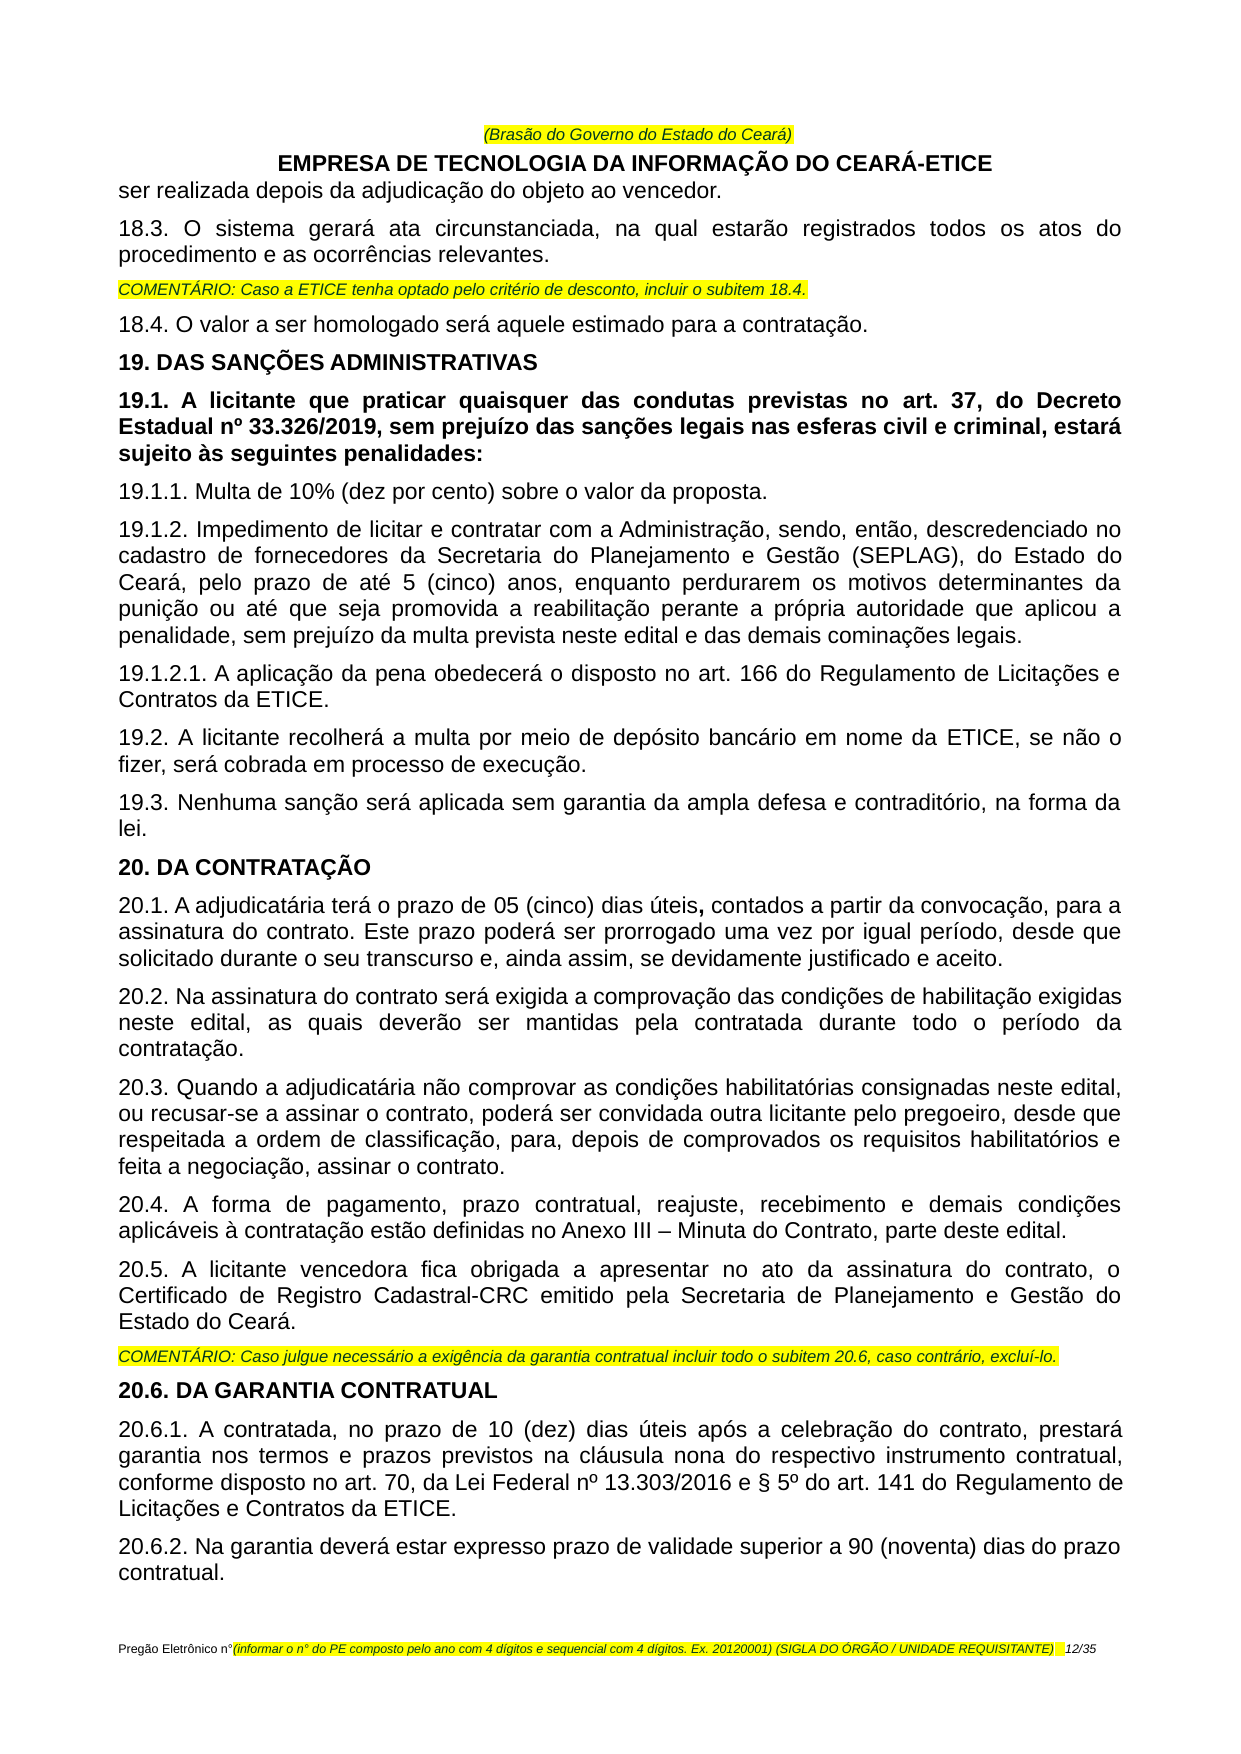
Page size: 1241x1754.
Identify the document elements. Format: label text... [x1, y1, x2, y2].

text 19.1.1. Multa de 10% (dez por cento) sobre o valor da proposta. [118, 478, 1122, 504]
text 19.1.2.1. A aplicação da pena obedecerá o disposto no art. 166 do Regulamento de Licitações e Contratos da ETICE. [118, 660, 1122, 712]
text 19. DAS SANÇÕES ADMINISTRATIVAS [118, 349, 1122, 375]
text 20.5. A licitante vencedora fica obrigada a apresentar no ato da assinatura do contrato, o Certificado de Registro Cadastral-CRC emitido pela Secretaria de Planejamento e Gestão do Estado do Ceará. [118, 1256, 1122, 1334]
text 20.2. Na assinatura do contrato será exigida a comprovação das condições de habilitação exigidas neste edital, as quais deverão ser mantidas pela contratada durante todo o período da contratação. [118, 983, 1122, 1062]
text 19.1.2. Impedimento de licitar e contratar com a Administração, sendo, então, descredenciado no cadastro de fornecedores da Secretaria do Planejamento e Gestão (SEPLAG), do Estado do Ceará, pelo prazo de até 5 (cinco) anos, enquanto perdurarem os motivos determinantes da punição ou até que seja promovida a reabilitação perante a própria autoridade que aplicou a penalidade, sem prejuízo da multa prevista neste edital e das demais cominações legais. [118, 516, 1122, 648]
text 20.3. Quando a adjudicatária não comprovar as condições habilitatórias consignadas neste edital, ou recusar-se a assinar o contrato, poderá ser convidada outra licitante pelo pregoeiro, desde que respeitada a ordem de classificação, para, depois de comprovados os requisitos habilitatórios e feita a negociação, assinar o contrato. [118, 1074, 1122, 1179]
text 20.6. DA GARANTIA CONTRATUAL [118, 1377, 1122, 1404]
text 20.4. A forma de pagamento, prazo contratual, reajuste, recebimento e demais condições aplicáveis à contratação estão definidas no Anexo III – Minuta do Contrato, parte deste edital. [118, 1191, 1122, 1244]
text COMENTÁRIO: Caso a ETICE tenha optado pelo critério de desconto, incluir o subitem 18.4. [118, 279, 1122, 299]
text 20.6.1. A contratada, no prazo de 10 (dez) dias úteis após a celebração do contrato, prestará garantia nos termos e prazos previstos na cláusula nona do respectivo instrumento contratual, conforme disposto no art. 70, da Lei Federal nº 13.303/2016 e § 5º do art. 141 do Regulamento de Licitações e Contratos da ETICE. [118, 1416, 1123, 1521]
text 18.4. O valor a ser homologado será aquele estimado para a contratação. [118, 311, 1122, 337]
text 20.1. A adjudicatária terá o prazo de 05 (cinco) dias úteis, contados a partir da convocação, para a assinatura do contrato. Este prazo poderá ser prorrogado uma vez por igual período, desde que solicitado durante o seu transcurso e, ainda assim, se devidamente justificado e aceito. [118, 892, 1122, 971]
text 20. DA CONTRATAÇÃO [118, 853, 1122, 880]
text 18.3. O sistema gerará ata circunstanciada, na qual estarão registrados todos os atos do procedimento e as ocorrências relevantes. [118, 215, 1122, 268]
text ser realizada depois da adjudicação do objeto ao vencedor. [118, 177, 1122, 203]
text 19.3. Nenhuma sanção será aplicada sem garantia da ampla defesa e contraditório, na forma da lei. [118, 789, 1122, 842]
text 20.6.2. Na garantia deverá estar expresso prazo de validade superior a 90 (noventa) dias do prazo contratual. [118, 1533, 1122, 1586]
text COMENTÁRIO: Caso julgue necessário a exigência da garantia contratual incluir todo o subitem 20.6, caso contrário, excluí-lo. [118, 1346, 1123, 1366]
text 19.2. A licitante recolherá a multa por meio de depósito bancário em nome da ETICE, se não o fizer, será cobrada em processo de execução. [118, 724, 1122, 777]
text 19.1. A licitante que praticar quaisquer das condutas previstas no art. 37, do Decreto Estadual nº 33.326/2019, sem prejuízo das sanções legais nas esferas civil e criminal, estará sujeito às seguintes penalidades: [118, 387, 1122, 466]
